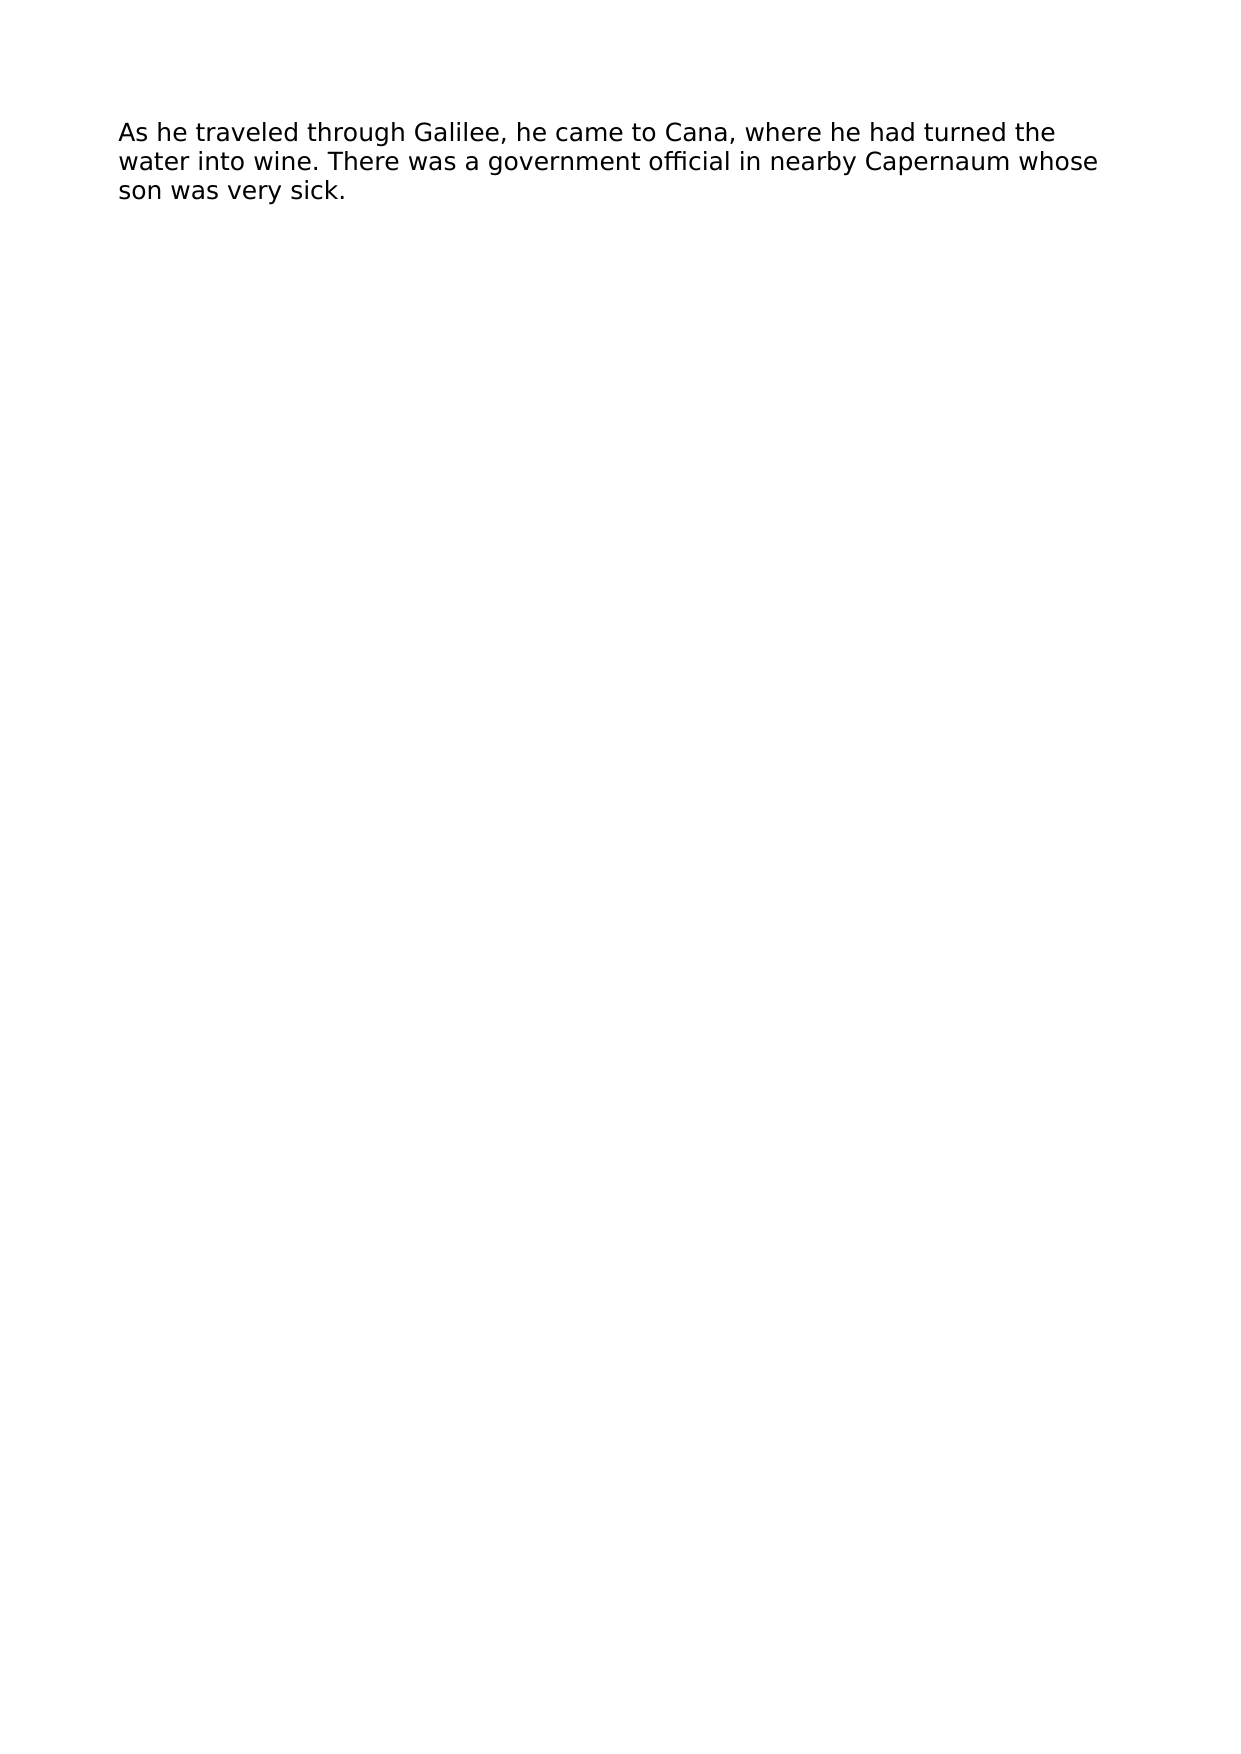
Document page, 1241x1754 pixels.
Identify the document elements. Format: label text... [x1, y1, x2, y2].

text As he traveled through Galilee, he came to Cana, where he had turned the water into wine. There was a government official in nearby Capernaum whose son was very sick. [118, 118, 1122, 206]
